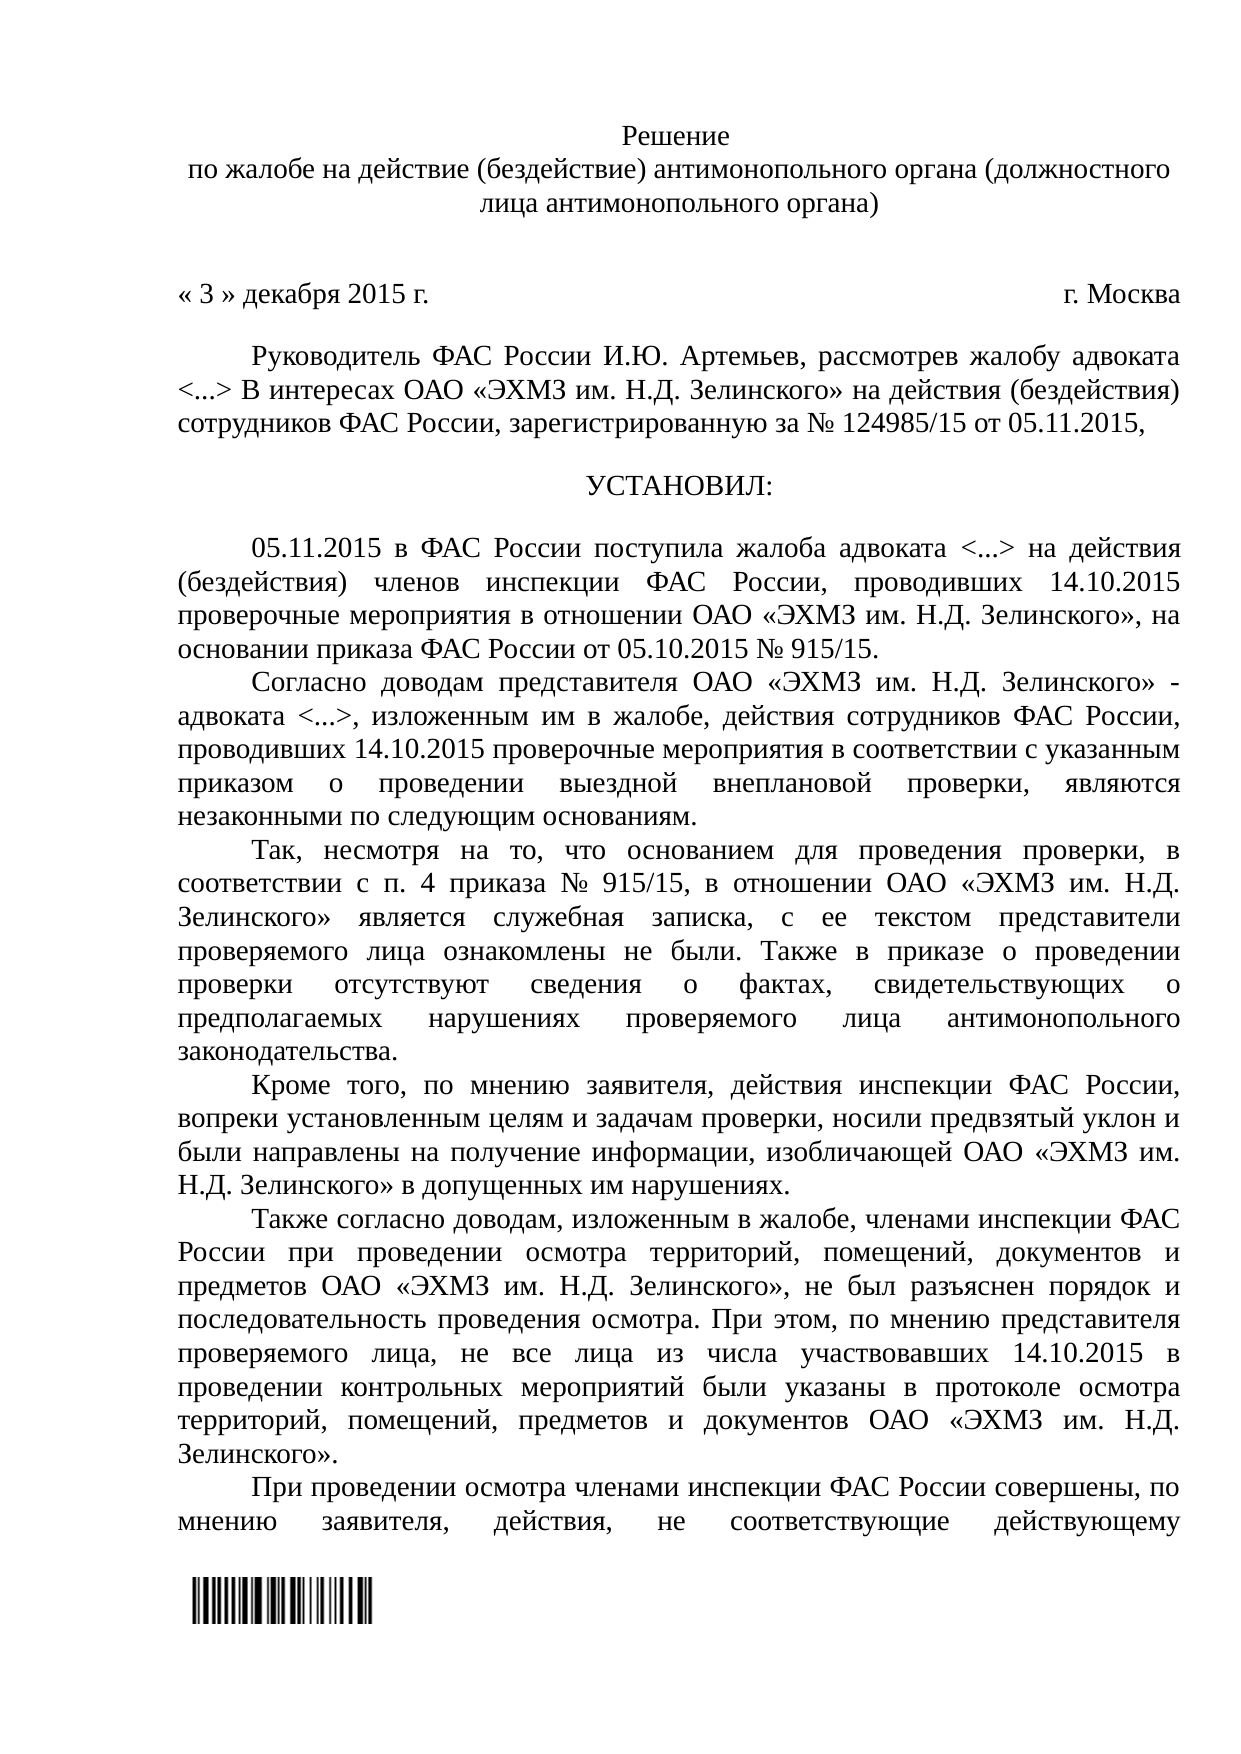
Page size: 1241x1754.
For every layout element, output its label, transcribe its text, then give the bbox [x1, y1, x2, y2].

text Так, несмотря на то, что основанием для проведения проверки, в соответствии с п. 4 приказа № 915/15, в отношении ОАО «ЭХМЗ им. Н.Д. Зелинского» является служебная записка, с ее текстом представители проверяемого лица ознакомлены не были. Также в приказе о проведении проверки отсутствуют сведения о фактах, свидетельствующих о предполагаемых нарушениях проверяемого лица антимонопольного законодательства. [177, 832, 1181, 1067]
text Кроме того, по мнению заявителя, действия инспекции ФАС России, вопреки установленным целям и задачам проверки, носили предвзятый уклон и были направлены на получение информации, изобличающей ОАО «ЭХМЗ им. Н.Д. Зелинского» в допущенных им нарушениях. [177, 1067, 1181, 1201]
text Решение [177, 118, 1181, 152]
text При проведении осмотра членами инспекции ФАС России совершены, по мнению заявителя, действия, не соответствующие действующему [177, 1469, 1181, 1536]
text Согласно доводам представителя ОАО «ЭХМЗ им. Н.Д. Зелинского» - адвоката <...>, изложенным им в жалобе, действия сотрудников ФАС России, проводивших 14.10.2015 проверочные мероприятия в соответствии с указанным приказом о проведении выездной внеплановой проверки, являются незаконными по следующим основаниям. [177, 664, 1181, 832]
picture [177, 1577, 390, 1624]
text 05.11.2015 в ФАС России поступила жалоба адвоката <...> на действия (бездействия) членов инспекции ФАС России, проводивших 14.10.2015 проверочные мероприятия в отношении ОАО «ЭХМЗ им. Н.Д. Зелинского», на основании приказа ФАС России от 05.10.2015 № 915/15. [177, 530, 1181, 664]
text « 3 » декабря 2015 г. г. Москва [177, 276, 1181, 310]
text Руководитель ФАС России И.Ю. Артемьев, рассмотрев жалобу адвоката <...> В интересах ОАО «ЭХМЗ им. Н.Д. Зелинского» на действия (бездействия) сотрудников ФАС России, зарегистрированную за № 124985/15 от 05.11.2015, [177, 338, 1181, 439]
text УСТАНОВИЛ: [177, 468, 1181, 501]
text Также согласно доводам, изложенным в жалобе, членами инспекции ФАС России при проведении осмотра территорий, помещений, документов и предметов ОАО «ЭХМЗ им. Н.Д. Зелинского», не был разъяснен порядок и последовательность проведения осмотра. При этом, по мнению представителя проверяемого лица, не все лица из числа участвовавших 14.10.2015 в проведении контрольных мероприятий были указаны в протоколе осмотра территорий, помещений, предметов и документов ОАО «ЭХМЗ им. Н.Д. Зелинского». [177, 1201, 1181, 1469]
text по жалобе на действие (бездействие) антимонопольного органа (должностного лица антимонопольного органа) [177, 152, 1181, 219]
